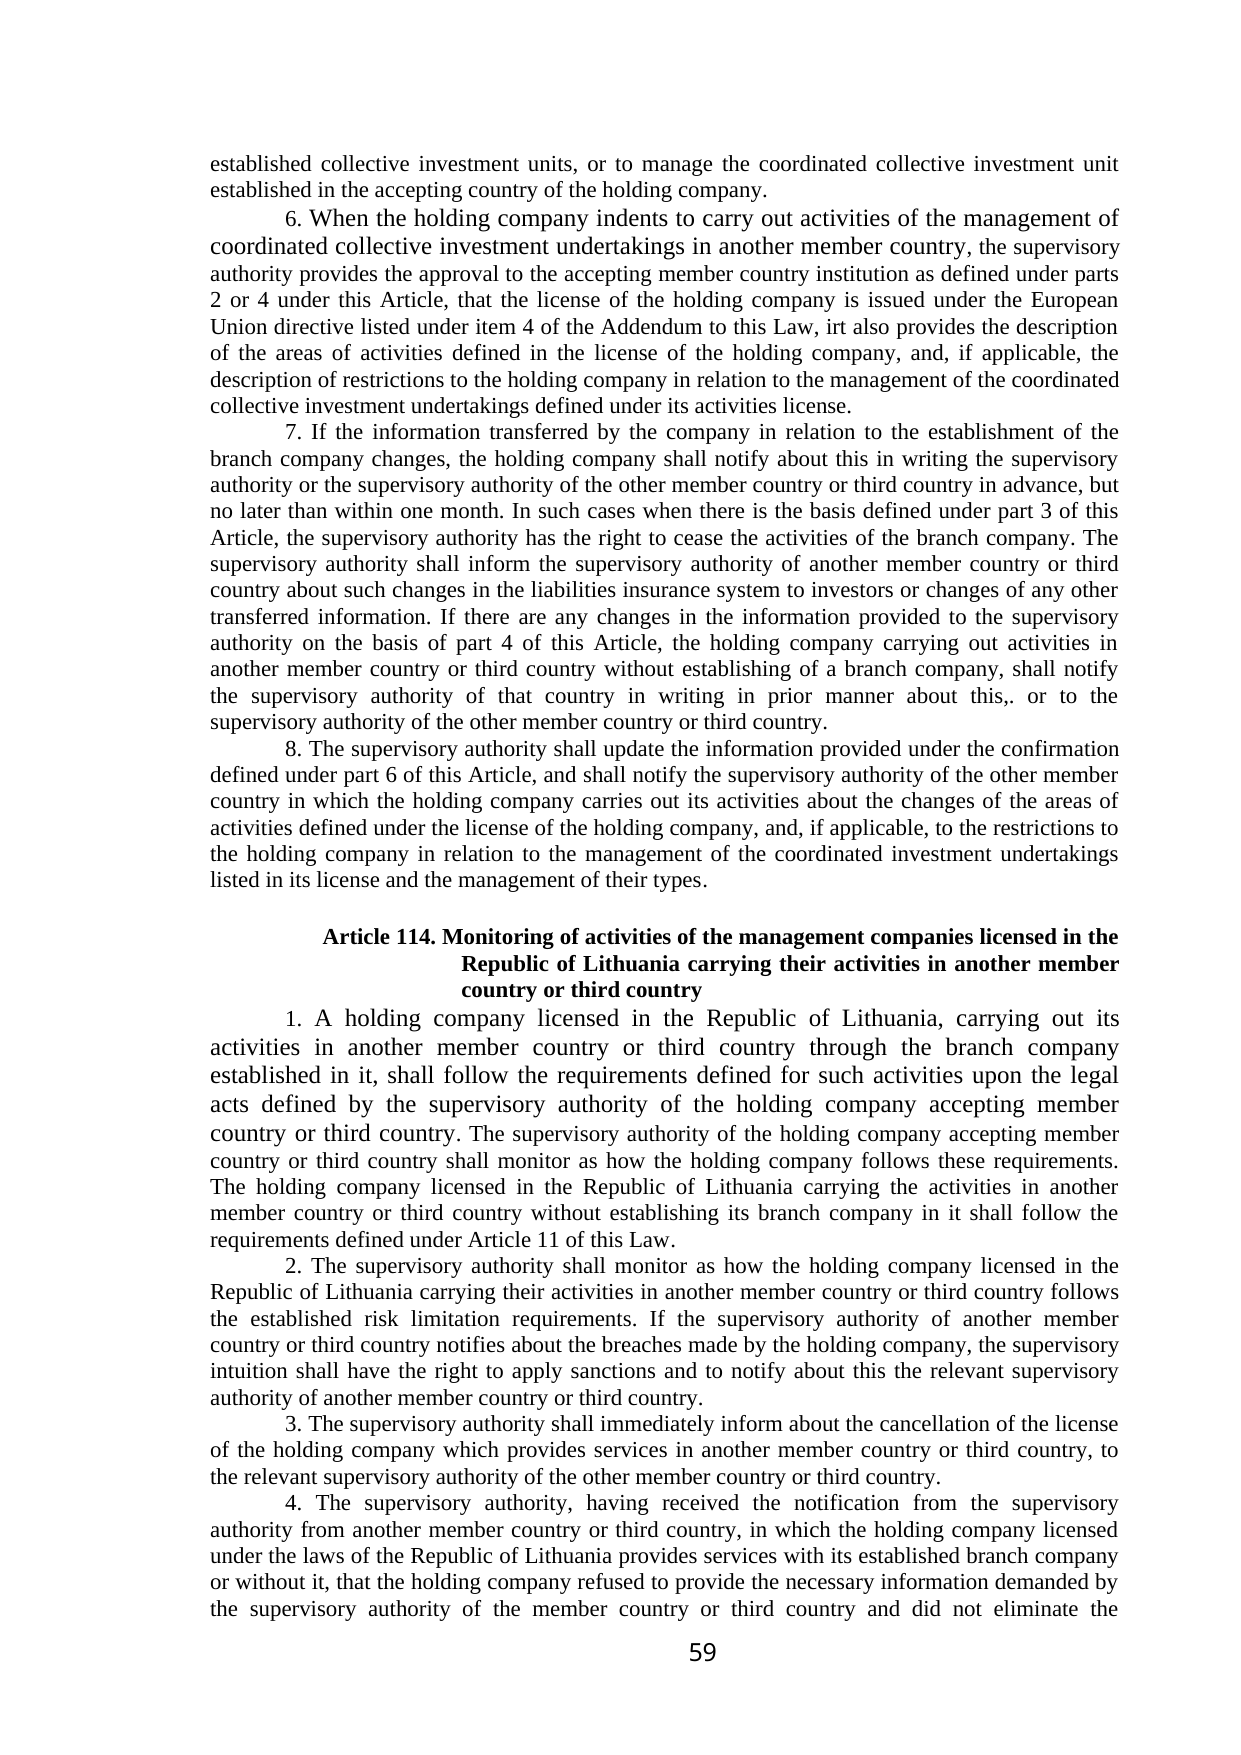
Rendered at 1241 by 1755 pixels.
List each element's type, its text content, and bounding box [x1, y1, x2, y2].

text 6. When the holding company indents to carry out activities of the management of coordinated collective investment undertakings in another member country, the supervisory authority provides the approval to the accepting member country institution as defined under parts 2 or 4 under this Article, that the license of the holding company is issued under the European Union directive listed under item 4 of the Addendum to this Law, irt also provides the description of the areas of activities defined in the license of the holding company, and, if applicable, the description of restrictions to the holding company in relation to the management of the coordinated collective investment undertakings defined under its activities license. [210, 203, 1120, 418]
text Article 114. Monitoring of activities of the management companies licensed in the Republic of Lithuania carrying their activities in another member country or third country [284, 921, 1120, 1003]
text 1. A holding company licensed in the Republic of Lithuania, carrying out its activities in another member country or third country through the branch company established in it, shall follow the requirements defined for such activities upon the legal acts defined by the supervisory authority of the holding company accepting member country or third country. The supervisory authority of the holding company accepting member country or third country shall monitor as how the holding company follows these requirements. The holding company licensed in the Republic of Lithuania carrying the activities in another member country or third country without establishing its branch company in it shall follow the requirements defined under Article 11 of this Law. [210, 1003, 1120, 1252]
text 2. The supervisory authority shall monitor as how the holding company licensed in the Republic of Lithuania carrying their activities in another member country or third country follows the established risk limitation requirements. If the supervisory authority of another member country or third country notifies about the breaches made by the holding company, the supervisory intuition shall have the right to apply sanctions and to notify about this the relevant supervisory authority of another member country or third country. [210, 1252, 1120, 1410]
text established collective investment units, or to manage the coordinated collective investment unit established in the accepting country of the holding company. [210, 150, 1120, 203]
text 8. The supervisory authority shall update the information provided under the confirmation defined under part 6 of this Article, and shall notify the supervisory authority of the other member country in which the holding company carries out its activities about the changes of the areas of activities defined under the license of the holding company, and, if applicable, to the restrictions to the holding company in relation to the management of the coordinated investment undertakings listed in its license and the management of their types. [210, 734, 1120, 893]
text 3. The supervisory authority shall immediately inform about the cancellation of the license of the holding company which provides services in another member country or third country, to the relevant supervisory authority of the other member country or third country. [210, 1410, 1120, 1489]
text 4. The supervisory authority, having received the notification from the supervisory authority from another member country or third country, in which the holding company licensed under the laws of the Republic of Lithuania provides services with its established branch company or without it, that the holding company refused to provide the necessary information demanded by the supervisory authority of the member country or third country and did not eliminate the [210, 1489, 1120, 1621]
text 7. If the information transferred by the company in relation to the establishment of the branch company changes, the holding company shall notify about this in writing the supervisory authority or the supervisory authority of the other member country or third country in advance, but no later than within one month. In such cases when there is the basis defined under part 3 of this Article, the supervisory authority has the right to cease the activities of the branch company. The supervisory authority shall inform the supervisory authority of another member country or third country about such changes in the liabilities insurance system to investors or changes of any other transferred information. If there are any changes in the information provided to the supervisory authority on the basis of part 4 of this Article, the holding company carrying out activities in another member country or third country without establishing of a branch company, shall notify the supervisory authority of that country in writing in prior manner about this,. or to the supervisory authority of the other member country or third country. [210, 418, 1120, 734]
